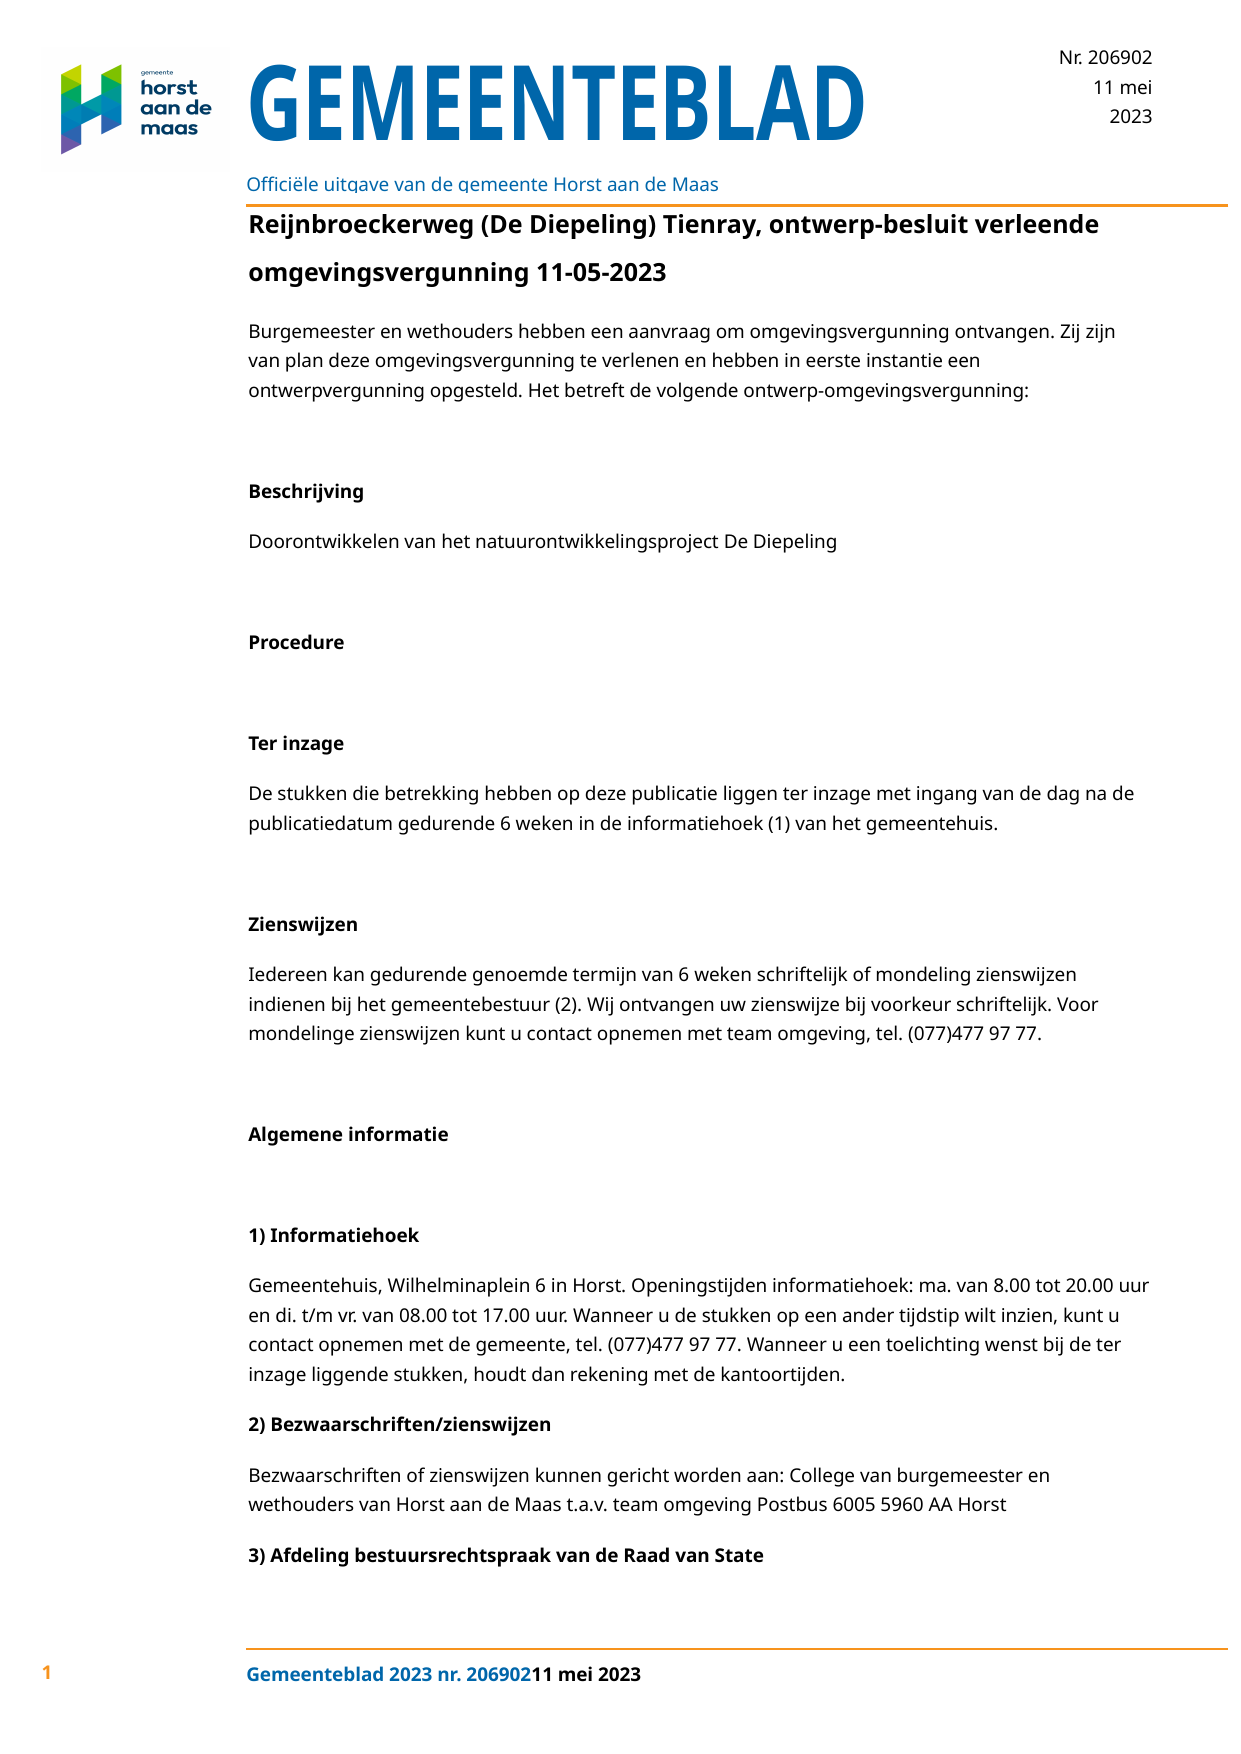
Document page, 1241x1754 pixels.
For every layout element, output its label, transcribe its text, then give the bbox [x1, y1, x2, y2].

text Reijnbroeckerweg (De Diepeling) Tienray, ontwerp-besluit verleende omgevingsvergunning 11-05-2023 [248, 207, 1152, 288]
text 3) Afdeling bestuursrechtspraak van de Raad van State [248, 1542, 1152, 1568]
text Bezwaarschriften of zienswijzen kunnen gericht worden aan: College van burgemeester en wethouders van Horst aan de Maas t.a.v. team omgeving Postbus 6005 5960 AA Horst [248, 1462, 1152, 1517]
text Doorontwikkelen van het natuurontwikkelingsproject De Diepeling [248, 528, 1152, 554]
text 2) Bezwaarschriften/zienswijzen [248, 1412, 1152, 1437]
text Ter inzage [248, 730, 1152, 756]
text Zienswijzen [248, 911, 1152, 937]
text De stukken die betrekking hebben op deze publicatie liggen ter inzage met ingang van de dag na de publicatiedatum gedurende 6 weken in de informatiehoek (1) van het gemeentehuis. [248, 780, 1152, 836]
picture [41, 47, 231, 172]
text Gemeentehuis, Wilhelminaplein 6 in Horst. Openingstijden informatiehoek: ma. van 8.00 tot 20.00 uur en di. t/m vr. van 08.00 tot 17.00 uur. Wanneer u de stukken op een ander tijdstip wilt inzien, kunt u contact opnemen met de gemeente, tel. (077)477 97 77. Wanneer u een toelichting wenst bij de ter inzage liggende stukken, houdt dan rekening met de kantoortijden. [248, 1272, 1152, 1387]
text Burgemeester en wethouders hebben een aanvraag om omgevingsvergunning ontvangen. Zij zijn van plan deze omgevingsvergunning te verlenen en hebben in eerste instantie een ontwerpvergunning opgesteld. Het betreft de volgende ontwerp-omgevingsvergunning: [248, 318, 1152, 403]
text Iedereen kan gedurende genoemde termijn van 6 weken schriftelijk of mondeling zienswijzen indienen bij het gemeentebestuur (2). Wij ontvangen uw zienswijze bij voorkeur schriftelijk. Voor mondelinge zienswijzen kunt u contact opnemen met team omgeving, tel. (077)477 97 77. [248, 961, 1152, 1046]
text Procedure [248, 629, 1152, 655]
text Algemene informatie [248, 1121, 1152, 1147]
text Beschrijving [248, 478, 1152, 504]
text 1) Informatiehoek [248, 1222, 1152, 1248]
